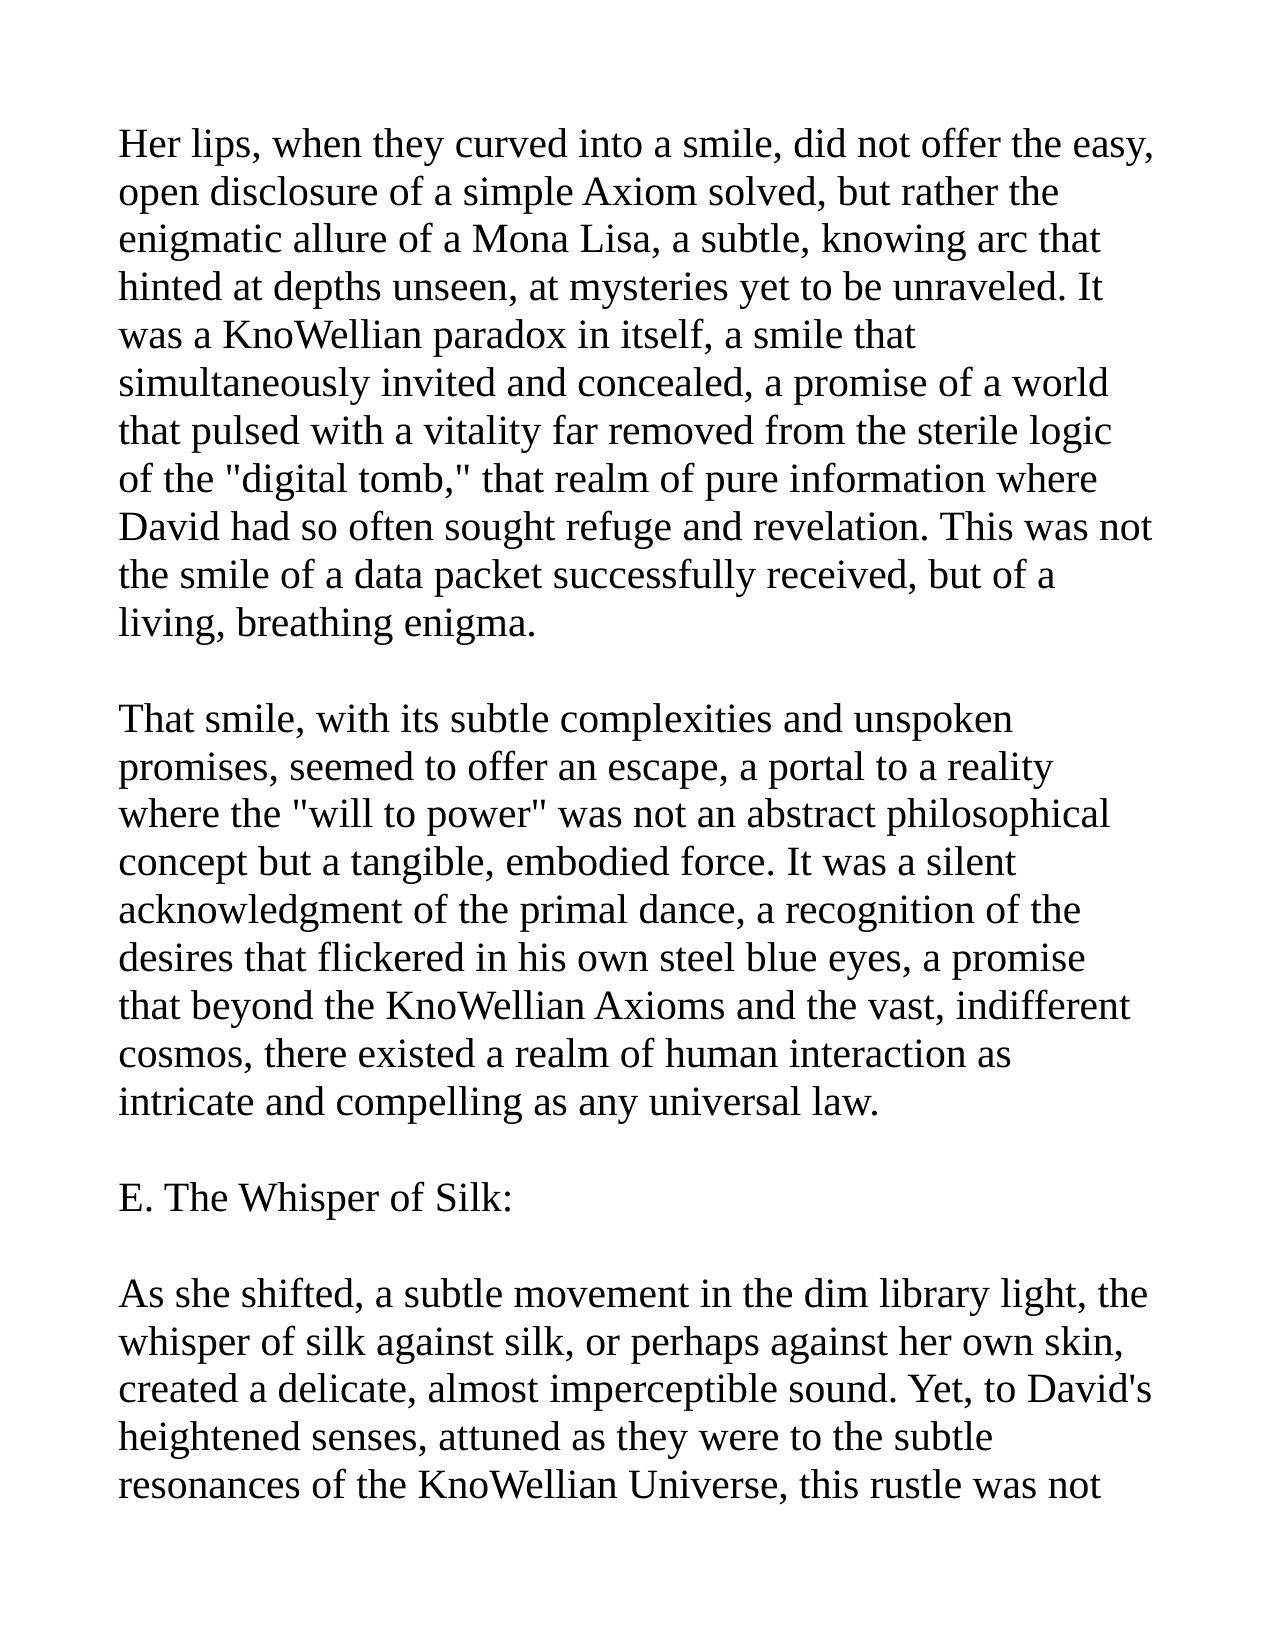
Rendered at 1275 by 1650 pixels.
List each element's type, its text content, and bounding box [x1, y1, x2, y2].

text Her lips, when they curved into a smile, did not offer the easy, open disclosure of a simple Axiom solved, but rather the enigmatic allure of a Mona Lisa, a subtle, knowing arc that hinted at depths unseen, at mysteries yet to be unraveled. It was a KnoWellian paradox in itself, a smile that simultaneously invited and concealed, a promise of a world that pulsed with a vitality far removed from the sterile logic of the "digital tomb," that realm of pure information where David had so often sought refuge and revelation. This was not the smile of a data packet successfully received, but of a living, breathing enigma. [118, 118, 1157, 645]
text E. The Whisper of Silk: [118, 1172, 1157, 1220]
text As she shifted, a subtle movement in the dim library light, the whisper of silk against silk, or perhaps against her own skin, created a delicate, almost imperceptible sound. Yet, to David's heightened senses, attuned as they were to the subtle resonances of the KnoWellian Universe, this rustle was not [118, 1268, 1157, 1508]
text That smile, with its subtle complexities and unspoken promises, seemed to offer an escape, a portal to a reality where the "will to power" was not an abstract philosophical concept but a tangible, embodied force. It was a silent acknowledgment of the primal dance, a recognition of the desires that flickered in his own steel blue eyes, a promise that beyond the KnoWellian Axioms and the vast, indifferent cosmos, there existed a realm of human interaction as intricate and compelling as any universal law. [118, 693, 1157, 1124]
